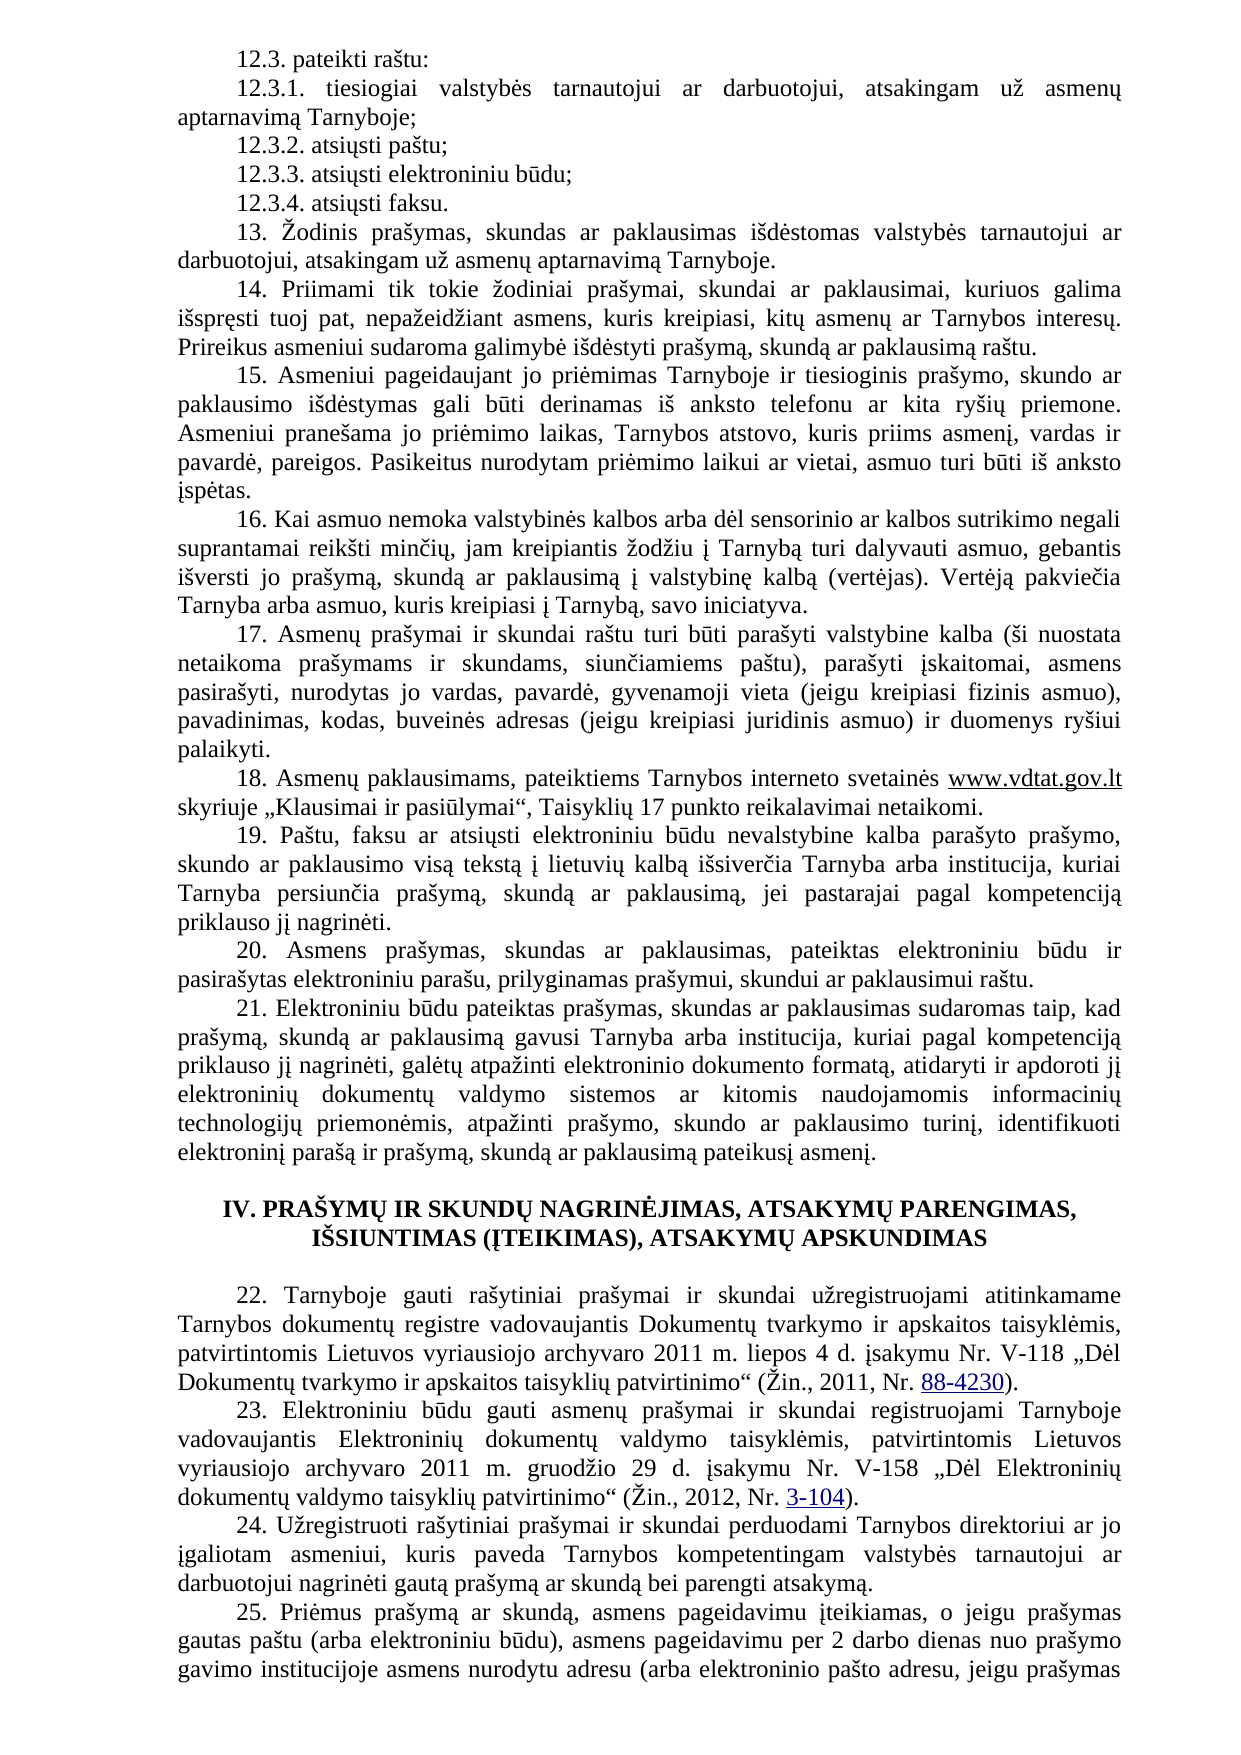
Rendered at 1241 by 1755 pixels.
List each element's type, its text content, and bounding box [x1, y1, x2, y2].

text 20. Asmens prašymas, skundas ar paklausimas, pateiktas elektroniniu būdu ir pasirašytas elektroniniu parašu, prilyginamas prašymui, skundui ar paklausimui raštu. [177, 936, 1122, 993]
text 15. Asmeniui pageidaujant jo priėmimas Tarnyboje ir tiesioginis prašymo, skundo ar paklausimo išdėstymas gali būti derinamas iš anksto telefonu ar kita ryšių priemone. Asmeniui pranešama jo priėmimo laikas, Tarnybos atstovo, kuris priims asmenį, vardas ir pavardė, pareigos. Pasikeitus nurodytam priėmimo laikui ar vietai, asmuo turi būti iš anksto įspėtas. [177, 361, 1122, 504]
text 17. Asmenų prašymai ir skundai raštu turi būti parašyti valstybine kalba (ši nuostata netaikoma prašymams ir skundams, siunčiamiems paštu), parašyti įskaitomai, asmens pasirašyti, nurodytas jo vardas, pavardė, gyvenamoji vieta (jeigu kreipiasi fizinis asmuo), pavadinimas, kodas, buveinės adresas (jeigu kreipiasi juridinis asmuo) ir duomenys ryšiui palaikyti. [177, 619, 1122, 763]
text 23. Elektroniniu būdu gauti asmenų prašymai ir skundai registruojami Tarnyboje vadovaujantis Elektroninių dokumentų valdymo taisyklėmis, patvirtintomis Lietuvos vyriausiojo archyvaro 2011 m. gruodžio 29 d. įsakymu Nr. V-158 „Dėl Elektroninių dokumentų valdymo taisyklių patvirtinimo“ (Žin., 2012, Nr. 3-104). [177, 1396, 1122, 1511]
text 12.3.3. atsiųsti elektroniniu būdu; [177, 159, 1122, 188]
text IV. PRAŠYMŲ IR SKUNDŲ NAGRINĖJIMAS, ATSAKYMŲ PARENGIMAS, IŠSIUNTIMAS (ĮTEIKIMAS), ATSAKYMŲ APSKUNDIMAS [177, 1194, 1122, 1252]
text 12.3.1. tiesiogiai valstybės tarnautojui ar darbuotojui, atsakingam už asmenų aptarnavimą Tarnyboje; [177, 73, 1122, 131]
text 12.3. pateikti raštu: [177, 44, 1122, 73]
text 13. Žodinis prašymas, skundas ar paklausimas išdėstomas valstybės tarnautojui ar darbuotojui, atsakingam už asmenų aptarnavimą Tarnyboje. [177, 217, 1122, 274]
text 14. Priimami tik tokie žodiniai prašymai, skundai ar paklausimai, kuriuos galima išspręsti tuoj pat, nepažeidžiant asmens, kuris kreipiasi, kitų asmenų ar Tarnybos interesų. Prireikus asmeniui sudaroma galimybė išdėstyti prašymą, skundą ar paklausimą raštu. [177, 274, 1122, 361]
text 12.3.4. atsiųsti faksu. [177, 188, 1122, 217]
text 21. Elektroniniu būdu pateiktas prašymas, skundas ar paklausimas sudaromas taip, kad prašymą, skundą ar paklausimą gavusi Tarnyba arba institucija, kuriai pagal kompetenciją priklauso jį nagrinėti, galėtų atpažinti elektroninio dokumento formatą, atidaryti ir apdoroti jį elektroninių dokumentų valdymo sistemos ar kitomis naudojamomis informacinių technologijų priemonėmis, atpažinti prašymo, skundo ar paklausimo turinį, identifikuoti elektroninį parašą ir prašymą, skundą ar paklausimą pateikusį asmenį. [177, 993, 1122, 1166]
text 22. Tarnyboje gauti rašytiniai prašymai ir skundai užregistruojami atitinkamame Tarnybos dokumentų registre vadovaujantis Dokumentų tvarkymo ir apskaitos taisyklėmis, patvirtintomis Lietuvos vyriausiojo archyvaro 2011 m. liepos 4 d. įsakymu Nr. V-118 „Dėl Dokumentų tvarkymo ir apskaitos taisyklių patvirtinimo“ (Žin., 2011, Nr. 88-4230). [177, 1281, 1122, 1396]
text 12.3.2. atsiųsti paštu; [177, 131, 1122, 159]
text 18. Asmenų paklausimams, pateiktiems Tarnybos interneto svetainės www.vdtat.gov.lt skyriuje „Klausimai ir pasiūlymai“, Taisyklių 17 punkto reikalavimai netaikomi. [177, 763, 1122, 821]
text 19. Paštu, faksu ar atsiųsti elektroniniu būdu nevalstybine kalba parašyto prašymo, skundo ar paklausimo visą tekstą į lietuvių kalbą išsiverčia Tarnyba arba institucija, kuriai Tarnyba persiunčia prašymą, skundą ar paklausimą, jei pastarajai pagal kompetenciją priklauso jį nagrinėti. [177, 821, 1122, 936]
text 16. Kai asmuo nemoka valstybinės kalbos arba dėl sensorinio ar kalbos sutrikimo negali suprantamai reikšti minčių, jam kreipiantis žodžiu į Tarnybą turi dalyvauti asmuo, gebantis išversti jo prašymą, skundą ar paklausimą į valstybinę kalbą (vertėjas). Vertėją pakviečia Tarnyba arba asmuo, kuris kreipiasi į Tarnybą, savo iniciatyva. [177, 504, 1122, 619]
text 25. Priėmus prašymą ar skundą, asmens pageidavimu įteikiamas, o jeigu prašymas gautas paštu (arba elektroniniu būdu), asmens pageidavimu per 2 darbo dienas nuo prašymo gavimo institucijoje asmens nurodytu adresu (arba elektroninio pašto adresu, jeigu prašymas [177, 1597, 1122, 1683]
text 24. Užregistruoti rašytiniai prašymai ir skundai perduodami Tarnybos direktoriui ar jo įgaliotam asmeniui, kuris paveda Tarnybos kompetentingam valstybės tarnautojui ar darbuotojui nagrinėti gautą prašymą ar skundą bei parengti atsakymą. [177, 1511, 1122, 1597]
